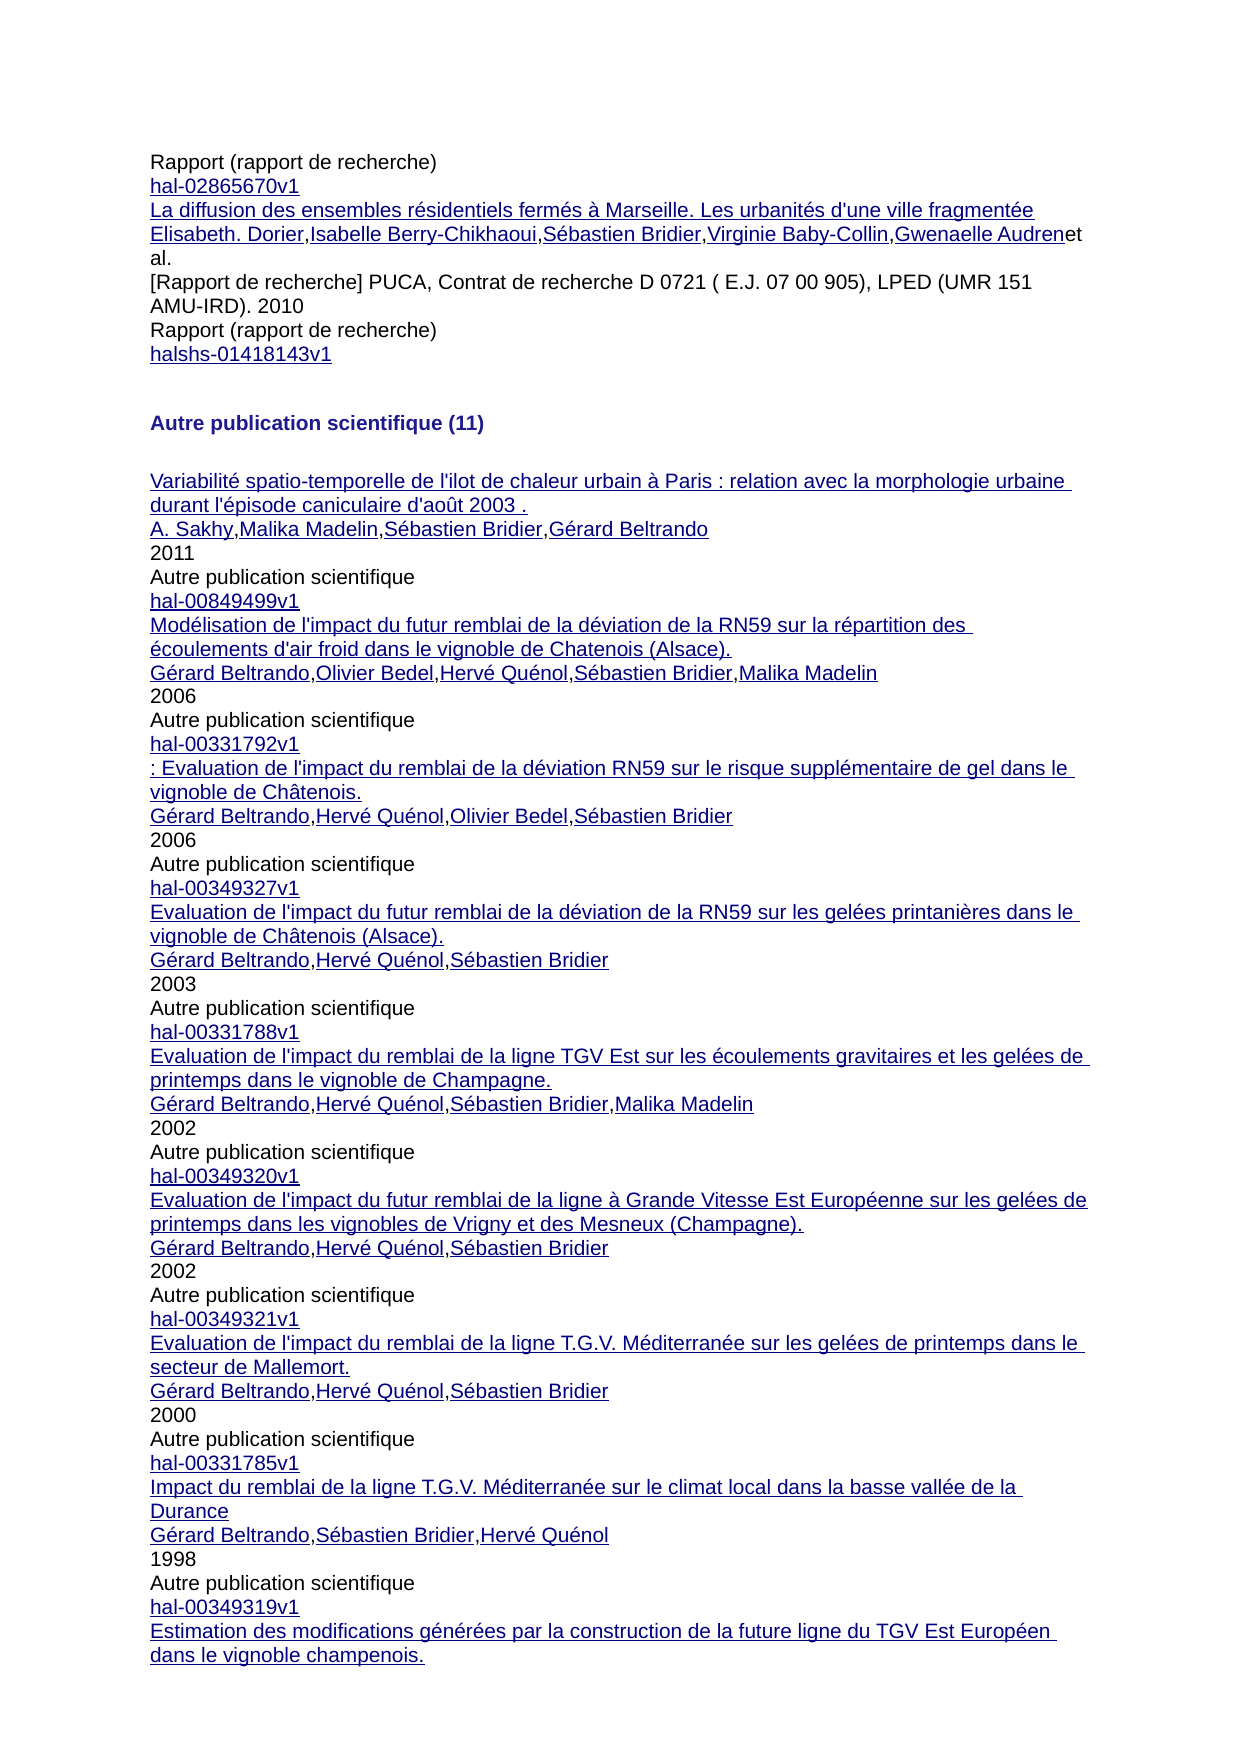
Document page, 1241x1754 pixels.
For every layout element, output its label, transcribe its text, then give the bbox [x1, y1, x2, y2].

table_header Variabilité spatio-temporelle de l'ilot de chaleur urbain à Paris : relation avec la morphologie urbaine durant l'épisode caniculaire d'août 2003 . A. Sakhy,Malika Madelin,Sébastien Bridier,Gérard Beltrando 2011 Autre publication scientifique hal-00849499v1 [150, 469, 1090, 612]
table_cell Evaluation de l'impact du remblai de la ligne T.G.V. Méditerranée sur les gelées de printemps dans le secteur de Mallemort. Gérard Beltrando,Hervé Quénol,Sébastien Bridier 2000 Autre publication scientifique hal-00331785v1 [150, 1331, 1090, 1475]
table_cell La diffusion des ensembles résidentiels fermés à Marseille. Les urbanités d'une ville fragmentée Elisabeth. Dorier,Isabelle Berry-Chikhaoui,Sébastien Bridier,Virginie Baby-Collin,Gwenaelle Audrenet al. [Rapport de recherche] PUCA, Contrat de recherche D 0721 ( E.J. 07 00 905), LPED (UMR 151 AMU-IRD). 2010 Rapport (rapport de recherche) halshs-01418143v1 [150, 198, 1090, 366]
table_cell printemps dans le vignoble de Champagne. Gérard Beltrando,Hervé Quénol,Sébastien Bridier,Malika Madelin 2002 Autre publication scientifique hal-00349320v1 [150, 1066, 1090, 1187]
table_cell Modélisation de l'impact du futur remblai de la déviation de la RN59 sur la répartition des écoulements d'air froid dans le vignoble de Chatenois (Alsace). Gérard Beltrando,Olivier Bedel,Hervé Quénol,Sébastien Bridier,Malika Madelin 2006 Autre publication scientifique hal-00331792v1 [150, 613, 1090, 756]
table_cell Evaluation de l'impact du futur remblai de la ligne à Grande Vitesse Est Européenne sur les gelées de printemps dans les vignobles de Vrigny et des Mesneux (Champagne). Gérard Beltrando,Hervé Quénol,Sébastien Bridier 2002 Autre publication scientifique hal-00349321v1 [150, 1188, 1090, 1331]
subtitle Autre publication scientifique (11) [150, 410, 1090, 434]
table_cell Impact du remblai de la ligne T.G.V. Méditerranée sur le climat local dans la basse vallée de la Durance Gérard Beltrando,Sébastien Bridier,Hervé Quénol 1998 Autre publication scientifique hal-00349319v1 [150, 1475, 1090, 1619]
table_cell Estimation des modifications générées par la construction de la future ligne du TGV Est Européen dans le vignoble champenois. [150, 1619, 1090, 1667]
table_cell Evaluation de l'impact du remblai de la ligne TGV Est sur les écoulements gravitaires et les gelées de [150, 1044, 1090, 1065]
table_cell Evaluation de l'impact du futur remblai de la déviation de la RN59 sur les gelées printanières dans le vignoble de Châtenois (Alsace). Gérard Beltrando,Hervé Quénol,Sébastien Bridier 2003 Autre publication scientifique hal-00331788v1 [150, 900, 1090, 1044]
table_cell Rapport (rapport de recherche) hal-02865670v1 [150, 150, 1090, 198]
table_cell : Evaluation de l'impact du remblai de la déviation RN59 sur le risque supplémentaire de gel dans le vignoble de Châtenois. Gérard Beltrando,Hervé Quénol,Olivier Bedel,Sébastien Bridier 2006 Autre publication scientifique hal-00349327v1 [150, 756, 1090, 900]
